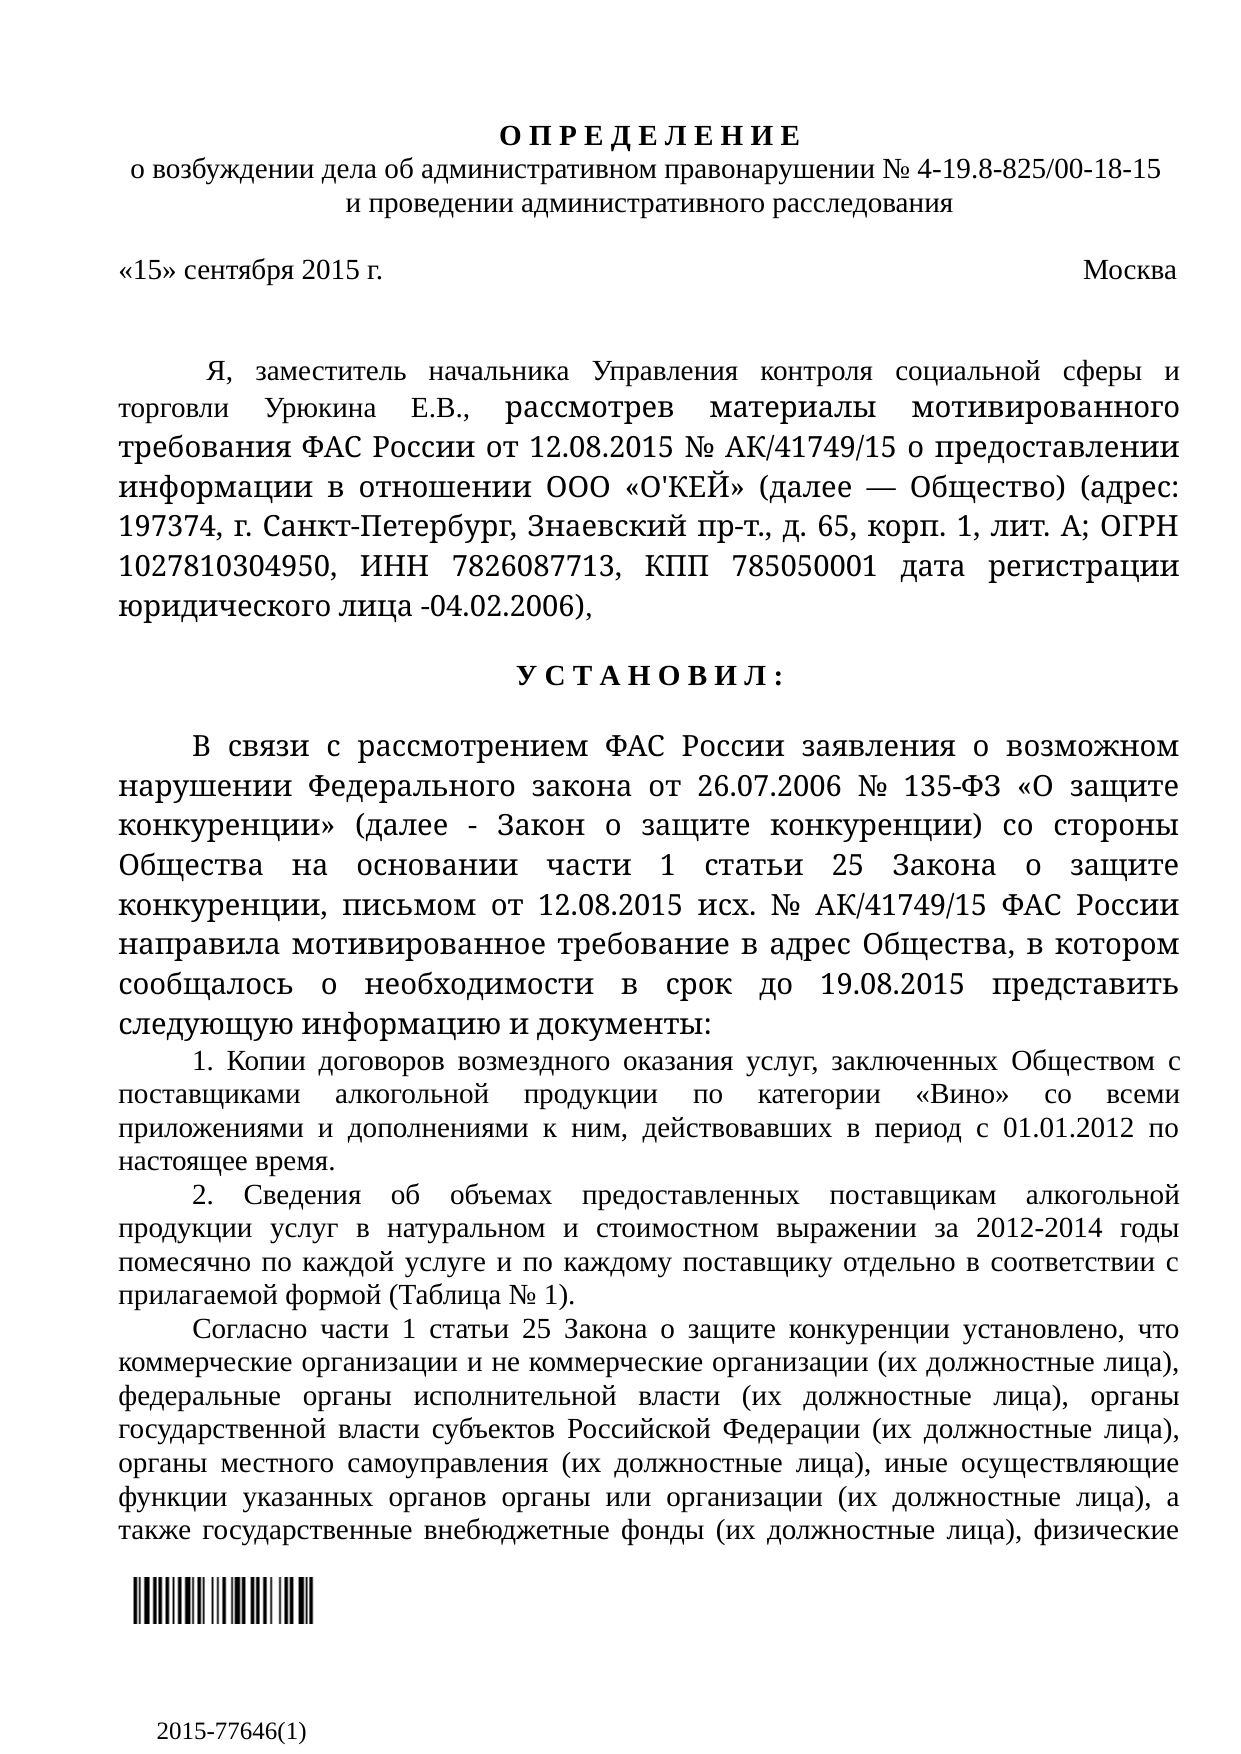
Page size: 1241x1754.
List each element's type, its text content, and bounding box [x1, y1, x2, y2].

text О П Р Е Д Е Л Е Н И Е [118, 118, 1181, 152]
picture [118, 1577, 331, 1624]
text У С Т А Н О В И Л : [118, 658, 1181, 692]
text о возбуждении дела об административном правонарушении № 4-19.8-825/00-18-15 [118, 152, 1181, 185]
text Согласно части 1 статьи 25 Закона о защите конкуренции установлено, что коммерческие организации и не коммерческие организации (их должностные лица), федеральные органы исполнительной власти (их должностные лица), органы государственной власти субъектов Российской Федерации (их должностные лица), органы местного самоуправления (их должностные лица), иные осуществляющие функции указанных органов органы или организации (их должностные лица), а также государственные внебюджетные фонды (их должностные лица), физические [118, 1311, 1181, 1546]
text «15» сентября 2015 г. Москва [118, 252, 1181, 286]
text Я, заместитель начальника Управления контроля социальной сферы и торговли Урюкина Е.В., рассмотрев материалы мотивированного требования ФАС России от 12.08.2015 № АК/41749/15 о предоставлении информации в отношении ООО «О'КЕЙ» (далее — Общество) (адрес: 197374, г. Санкт-Петербург, Знаевский пр-т., д. 65, корп. 1, лит. А; ОГРН 1027810304950, ИНН 7826087713, КПП 785050001 дата регистрации юридического лица -04.02.2006), [118, 353, 1181, 624]
text и проведении административного расследования [118, 185, 1181, 219]
text 2. Сведения об объемах предоставленных поставщикам алкогольной продукции услуг в натуральном и стоимостном выражении за 2012-2014 годы помесячно по каждой услуге и по каждому поставщику отдельно в соответствии с прилагаемой формой (Таблица № 1). [118, 1177, 1181, 1311]
text 1. Копии договоров возмездного оказания услуг, заключенных Обществом с поставщиками алкогольной продукции по категории «Вино» со всеми приложениями и дополнениями к ним, действовавших в период с 01.01.2012 по настоящее время. [118, 1043, 1181, 1177]
text В связи с рассмотрением ФАС России заявления о возможном нарушении Федерального закона от 26.07.2006 № 135-ФЗ «О защите конкуренции» (далее - Закон о защите конкуренции) со стороны Общества на основании части 1 статьи 25 Закона о защите конкуренции, письмом от 12.08.2015 исх. № АК/41749/15 ФАС России направила мотивированное требование в адрес Общества, в котором сообщалось о необходимости в срок до 19.08.2015 представить следующую информацию и документы: [118, 725, 1181, 1043]
